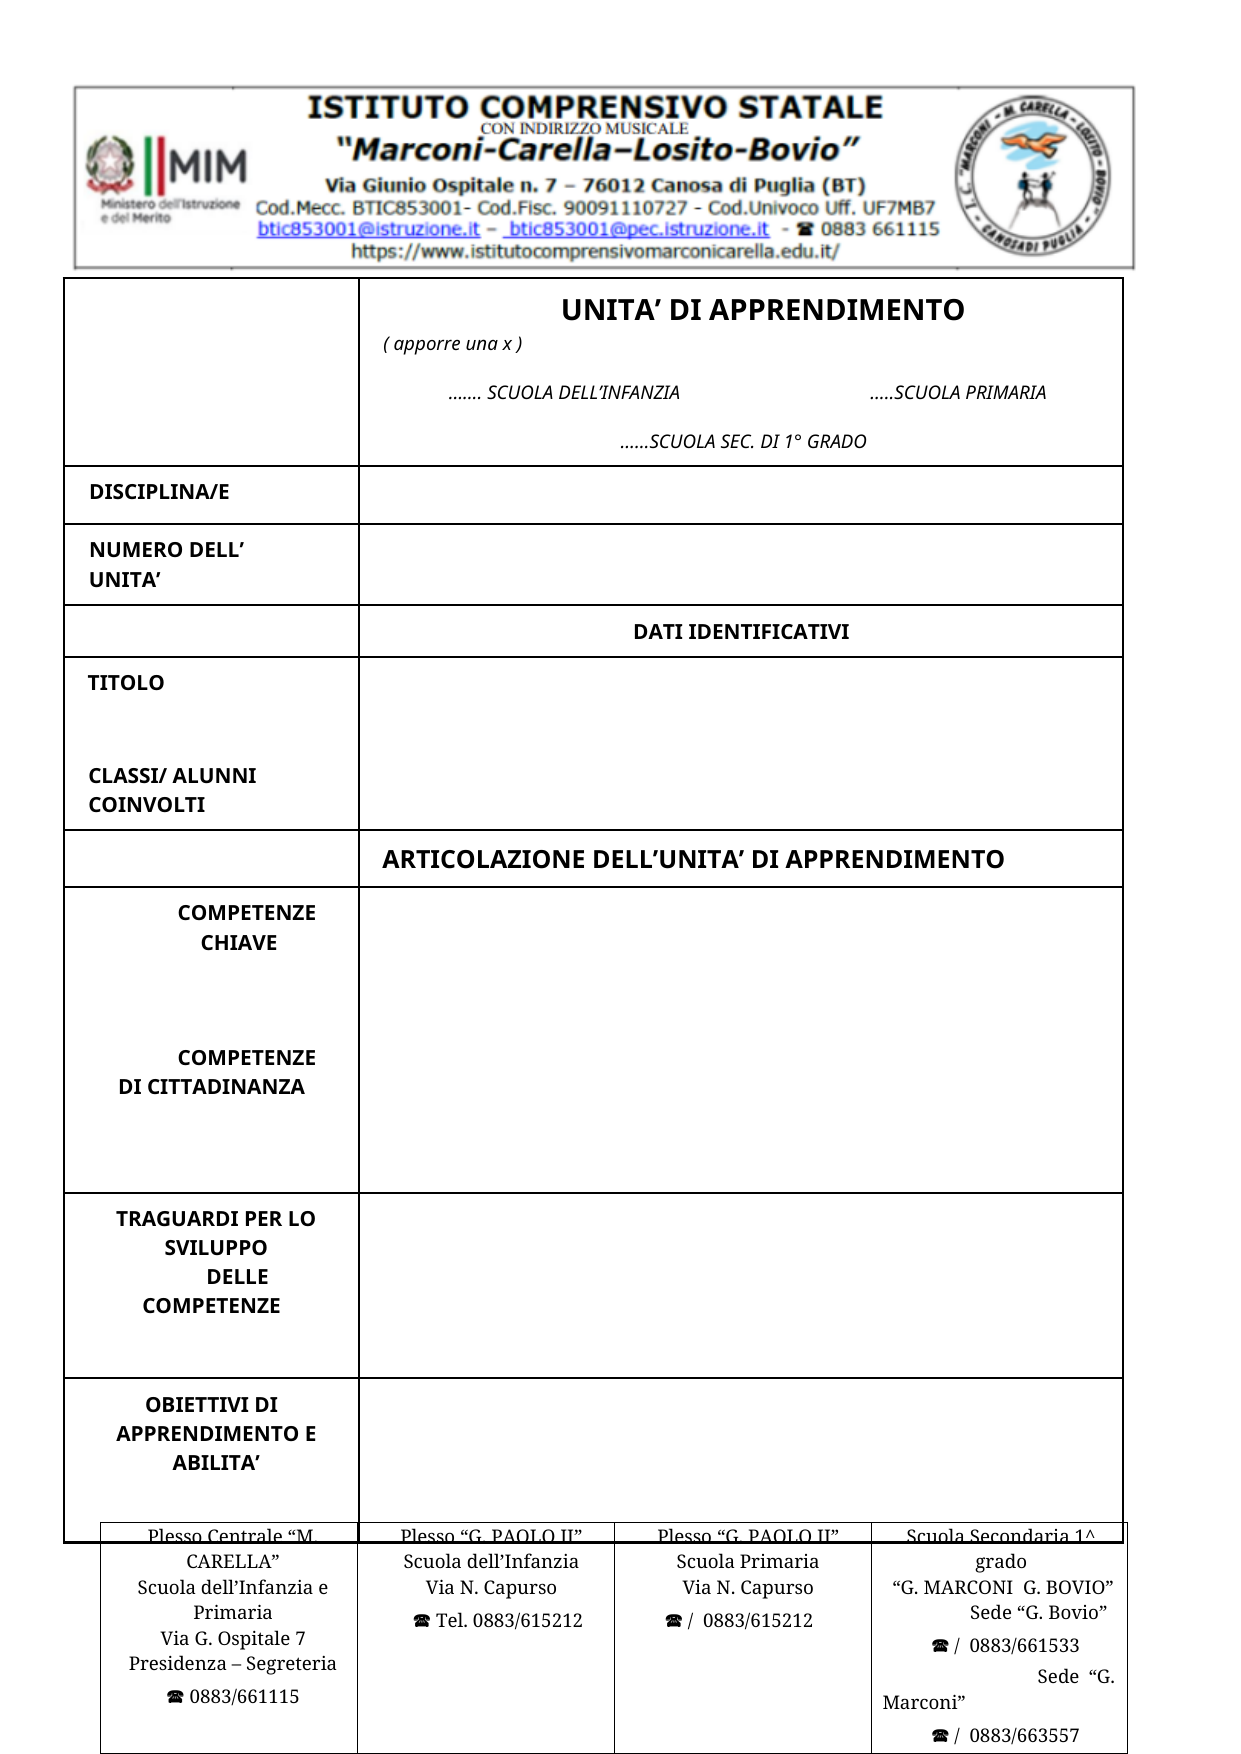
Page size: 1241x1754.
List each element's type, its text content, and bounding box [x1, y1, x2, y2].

table_cell [360, 1194, 1122, 1377]
table_cell [872, 1523, 1122, 1541]
table_cell NUMERO DELL’ UNITA’ [65, 525, 358, 604]
table_cell [360, 525, 1122, 604]
table_cell [360, 658, 1122, 829]
table_cell OBIETTIVI DI APPRENDIMENTO E ABILITA’ [65, 1379, 358, 1541]
table_header UNITA’ DI APPRENDIMENTO ( apporre una x ) ……. SCUOLA DELL’INFANZIA …..SCUOLA PRIMARIA ……SCUOLA SEC. DI 1° GRADO [360, 279, 1122, 465]
picture [70, 79, 1145, 277]
table_cell [65, 831, 358, 886]
table_cell [360, 1523, 614, 1541]
table_cell TRAGUARDI PER LO SVILUPPO DELLE COMPETENZE [65, 1194, 358, 1377]
table_cell COMPETENZE CHIAVE COMPETENZE DI CITTADINANZA [65, 888, 358, 1192]
table_cell DATI IDENTIFICATIVI [360, 606, 1122, 656]
table_cell TITOLO CLASSI/ ALUNNI COINVOLTI [65, 658, 358, 829]
table_cell [360, 467, 1122, 523]
table_cell DISCIPLINA/E [65, 467, 358, 523]
table_cell [615, 1523, 871, 1541]
table_cell [65, 606, 358, 656]
table_cell ARTICOLAZIONE DELL’UNITA’ DI APPRENDIMENTO [360, 831, 1122, 886]
table_header [65, 279, 358, 465]
table_cell [360, 1379, 1122, 1522]
table_cell [360, 888, 1122, 1192]
